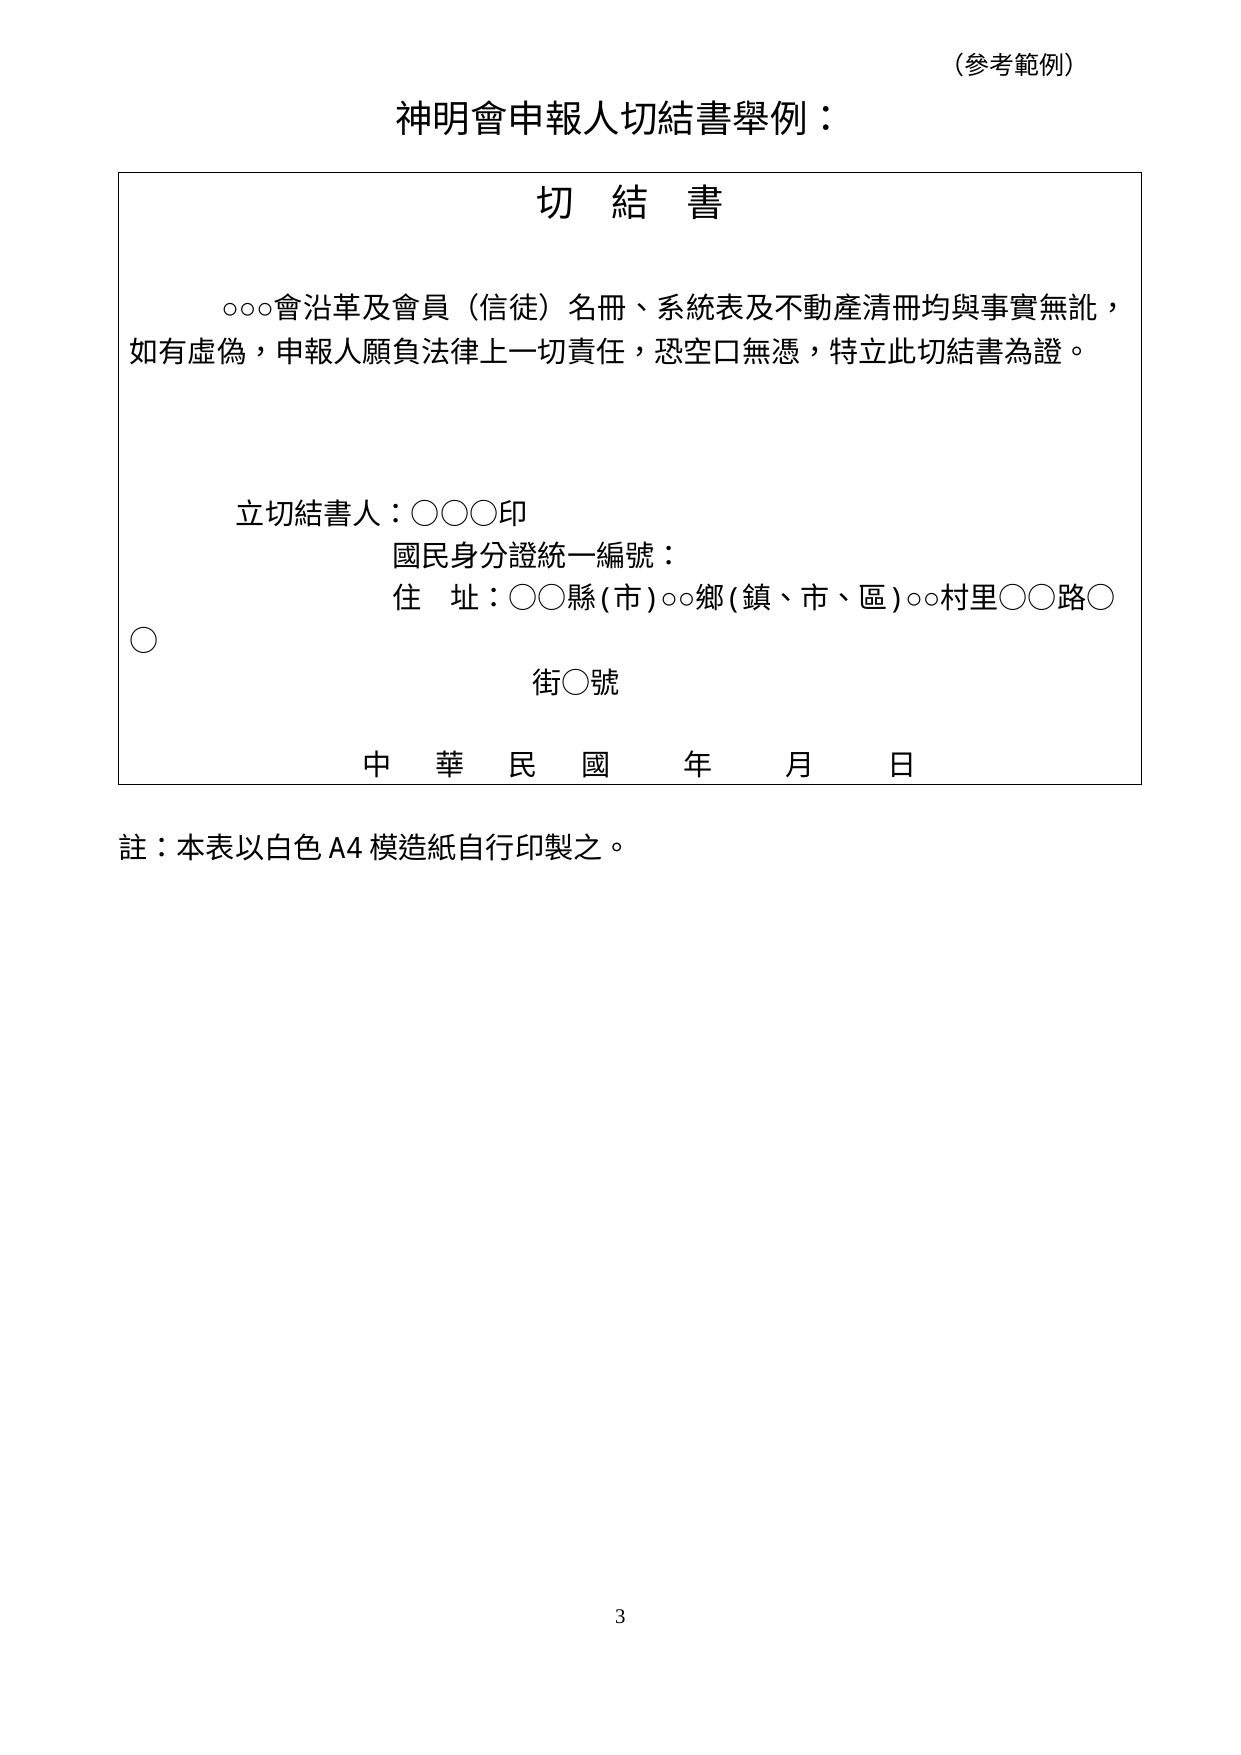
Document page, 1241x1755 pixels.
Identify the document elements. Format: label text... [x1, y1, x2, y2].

text 神明會申報人切結書舉例： [118, 89, 1122, 143]
text （參考範例） [939, 45, 1116, 82]
table_header 切 結 書 ○○○會沿革及會員（信徒）名冊、系統表及不動產清冊均與事實無訛，如有虛偽，申報人願負法律上一切責任，恐空口無憑，特立此切結書為證。 立切結書人：○○○印 國民身分證統一編號： 住 址：○○縣(市)○○鄉(鎮、市、區)○○村里○○路○○ 街○號 中 華 民 國 年 月 日 [119, 173, 1141, 784]
text 註：本表以白色A4模造紙自行印製之。 [118, 825, 1122, 867]
